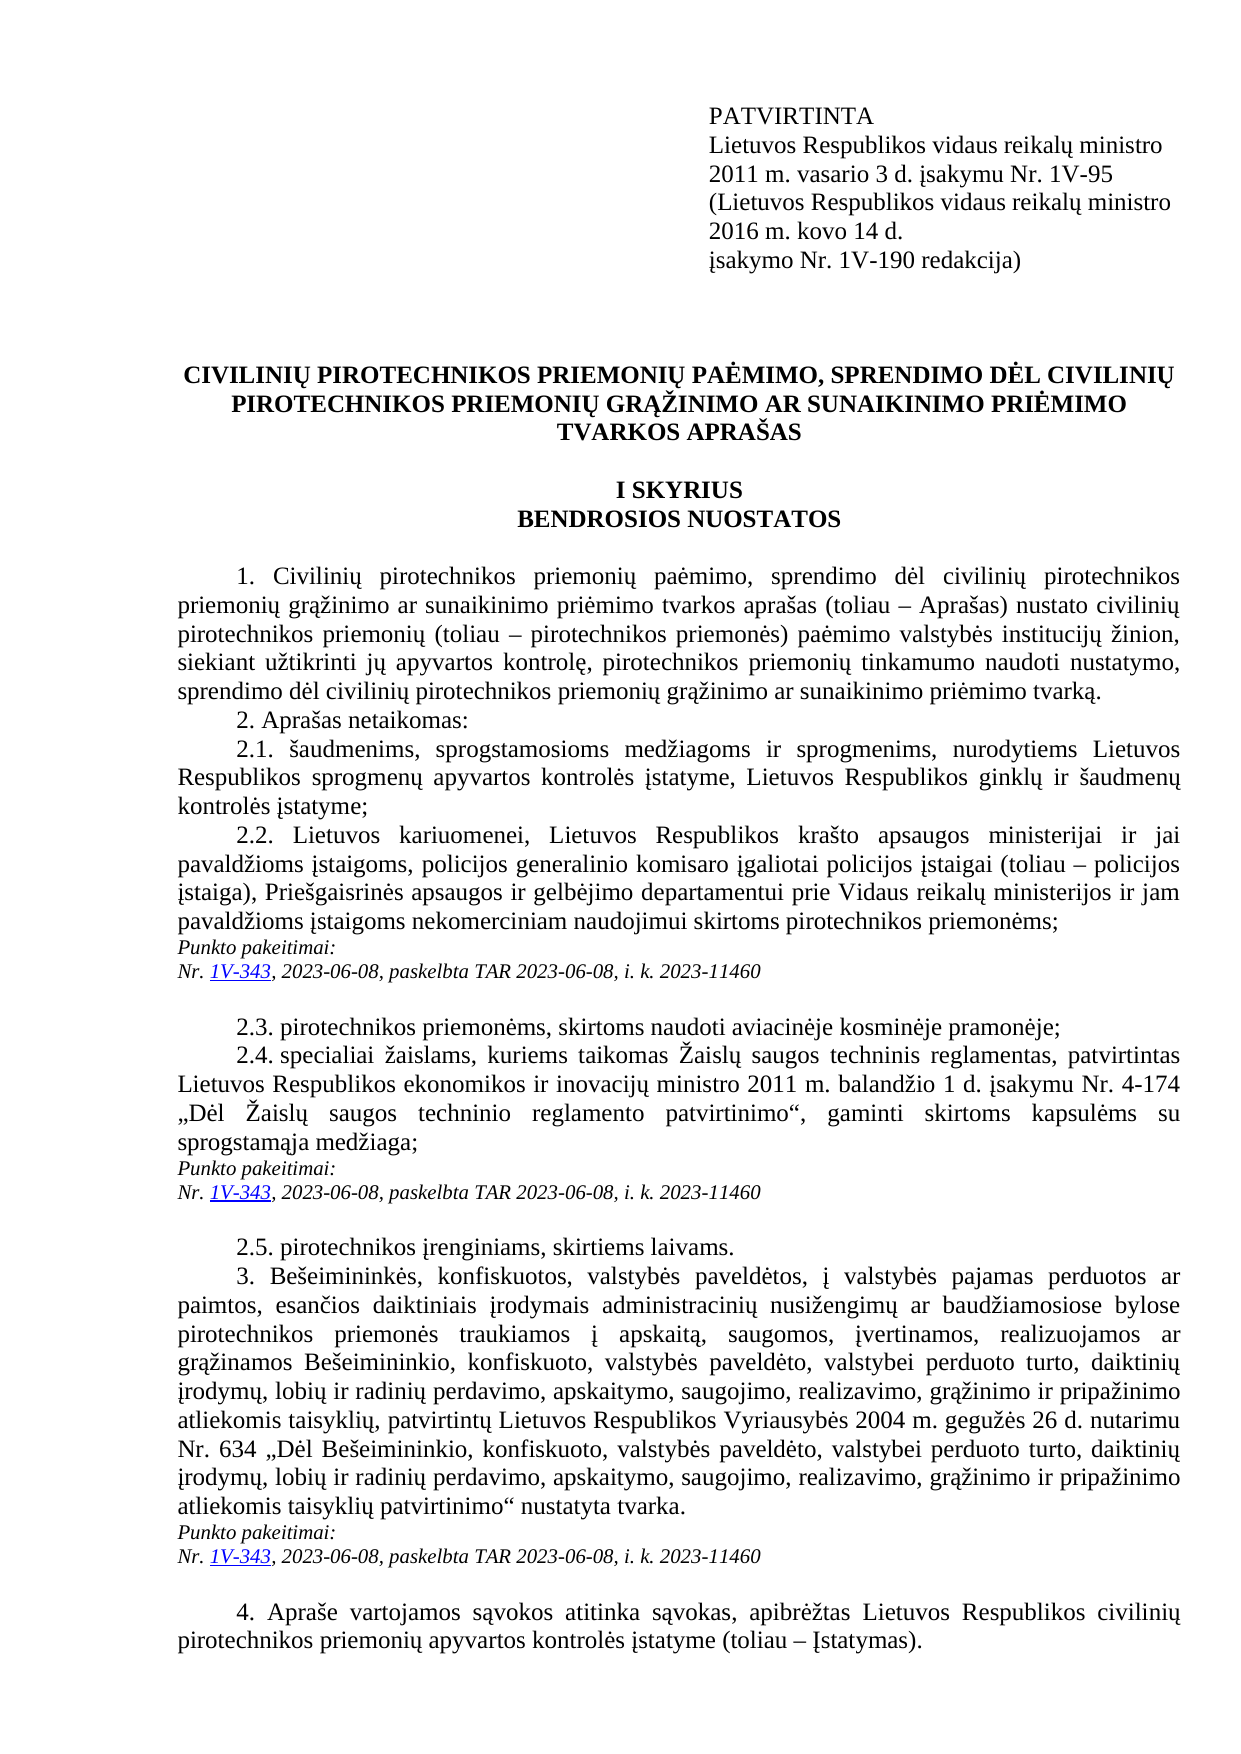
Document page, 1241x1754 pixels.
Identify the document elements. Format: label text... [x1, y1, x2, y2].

text Nr. 1V-343, 2023-06-08, paskelbta TAR 2023-06-08, i. k. 2023-11460 [177, 959, 1181, 983]
text Punkto pakeitimai: [177, 1520, 1181, 1544]
text Nr. 1V-343, 2023-06-08, paskelbta TAR 2023-06-08, i. k. 2023-11460 [177, 1544, 1181, 1568]
text 2.5. pirotechnikos įrenginiams, skirtiems laivams. [177, 1232, 1181, 1261]
text 2.2. Lietuvos kariuomenei, Lietuvos Respublikos krašto apsaugos ministerijai ir jai pavaldžioms įstaigoms, policijos generalinio komisaro įgaliotai policijos įstaigai (toliau – policijos įstaiga), Priešgaisrinės apsaugos ir gelbėjimo departamentui prie Vidaus reikalų ministerijos ir jam pavaldžioms įstaigoms nekomerciniam naudojimui skirtoms pirotechnikos priemonėms; [177, 820, 1181, 935]
text 2.4. specialiai žaislams, kuriems taikomas Žaislų saugos techninis reglamentas, patvirtintas Lietuvos Respublikos ekonomikos ir inovacijų ministro 2011 m. balandžio 1 d. įsakymu Nr. 4-174 „Dėl Žaislų saugos techninio reglamento patvirtinimo“, gaminti skirtoms kapsulėms su sprogstamąja medžiaga; [177, 1041, 1181, 1156]
text 4. Apraše vartojamos sąvokos atitinka sąvokas, apibrėžtas Lietuvos Respublikos civilinių pirotechnikos priemonių apyvartos kontrolės įstatyme (toliau – Įstatymas). [177, 1597, 1181, 1654]
text 2011 m. vasario 3 d. įsakymu Nr. 1V-95 [709, 159, 1181, 187]
text (Lietuvos Respublikos vidaus reikalų ministro [709, 187, 1181, 216]
text Patvirtinta [709, 101, 1181, 130]
text I SKYRIUS [177, 475, 1181, 504]
text 1. Civilinių pirotechnikos priemonių paėmimo, sprendimo dėl civilinių pirotechnikos priemonių grąžinimo ar sunaikinimo priėmimo tvarkos aprašas (toliau – Aprašas) nustato civilinių pirotechnikos priemonių (toliau – pirotechnikos priemonės) paėmimo valstybės institucijų žinion, siekiant užtikrinti jų apyvartos kontrolę, pirotechnikos priemonių tinkamumo naudoti nustatymo, sprendimo dėl civilinių pirotechnikos priemonių grąžinimo ar sunaikinimo priėmimo tvarką. [177, 561, 1181, 705]
text CIVILINIŲ PIROTECHNIKOS PRIEMONIŲ PAĖMIMO, SPRENDIMO DĖL CIVILINIŲ PIROTECHNIKOS PRIEMONIŲ GRĄŽINIMO AR SUNAIKINIMO PRIĖMIMO TVARKOS APRAŠAS [177, 360, 1181, 446]
text 2. Aprašas netaikomas: [177, 705, 1181, 734]
text 2.3. pirotechnikos priemonėms, skirtoms naudoti aviacinėje kosminėje pramonėje; [177, 1012, 1181, 1041]
text įsakymo Nr. 1V-190 redakcija) [709, 245, 1181, 274]
text Punkto pakeitimai: [177, 1156, 1181, 1179]
text BENDROSIOS NUOSTATOS [177, 504, 1181, 532]
text Lietuvos Respublikos vidaus reikalų ministro [709, 130, 1181, 159]
text Nr. 1V-343, 2023-06-08, paskelbta TAR 2023-06-08, i. k. 2023-11460 [177, 1179, 1181, 1204]
text 2.1. šaudmenims, sprogstamosioms medžiagoms ir sprogmenims, nurodytiems Lietuvos Respublikos sprogmenų apyvartos kontrolės įstatyme, Lietuvos Respublikos ginklų ir šaudmenų kontrolės įstatyme; [177, 734, 1181, 820]
text Punkto pakeitimai: [177, 935, 1181, 959]
text 3. Bešeimininkės, konfiskuotos, valstybės paveldėtos, į valstybės pajamas perduotos ar paimtos, esančios daiktiniais įrodymais administracinių nusižengimų ar baudžiamosiose bylose pirotechnikos priemonės traukiamos į apskaitą, saugomos, įvertinamos, realizuojamos ar grąžinamos Bešeimininkio, konfiskuoto, valstybės paveldėto, valstybei perduoto turto, daiktinių įrodymų, lobių ir radinių perdavimo, apskaitymo, saugojimo, realizavimo, grąžinimo ir pripažinimo atliekomis taisyklių, patvirtintų Lietuvos Respublikos Vyriausybės 2004 m. gegužės 26 d. nutarimu Nr. 634 „Dėl Bešeimininkio, konfiskuoto, valstybės paveldėto, valstybei perduoto turto, daiktinių įrodymų, lobių ir radinių perdavimo, apskaitymo, saugojimo, realizavimo, grąžinimo ir pripažinimo atliekomis taisyklių patvirtinimo“ nustatyta tvarka. [177, 1261, 1181, 1520]
text 2016 m. kovo 14 d. [709, 216, 1181, 245]
